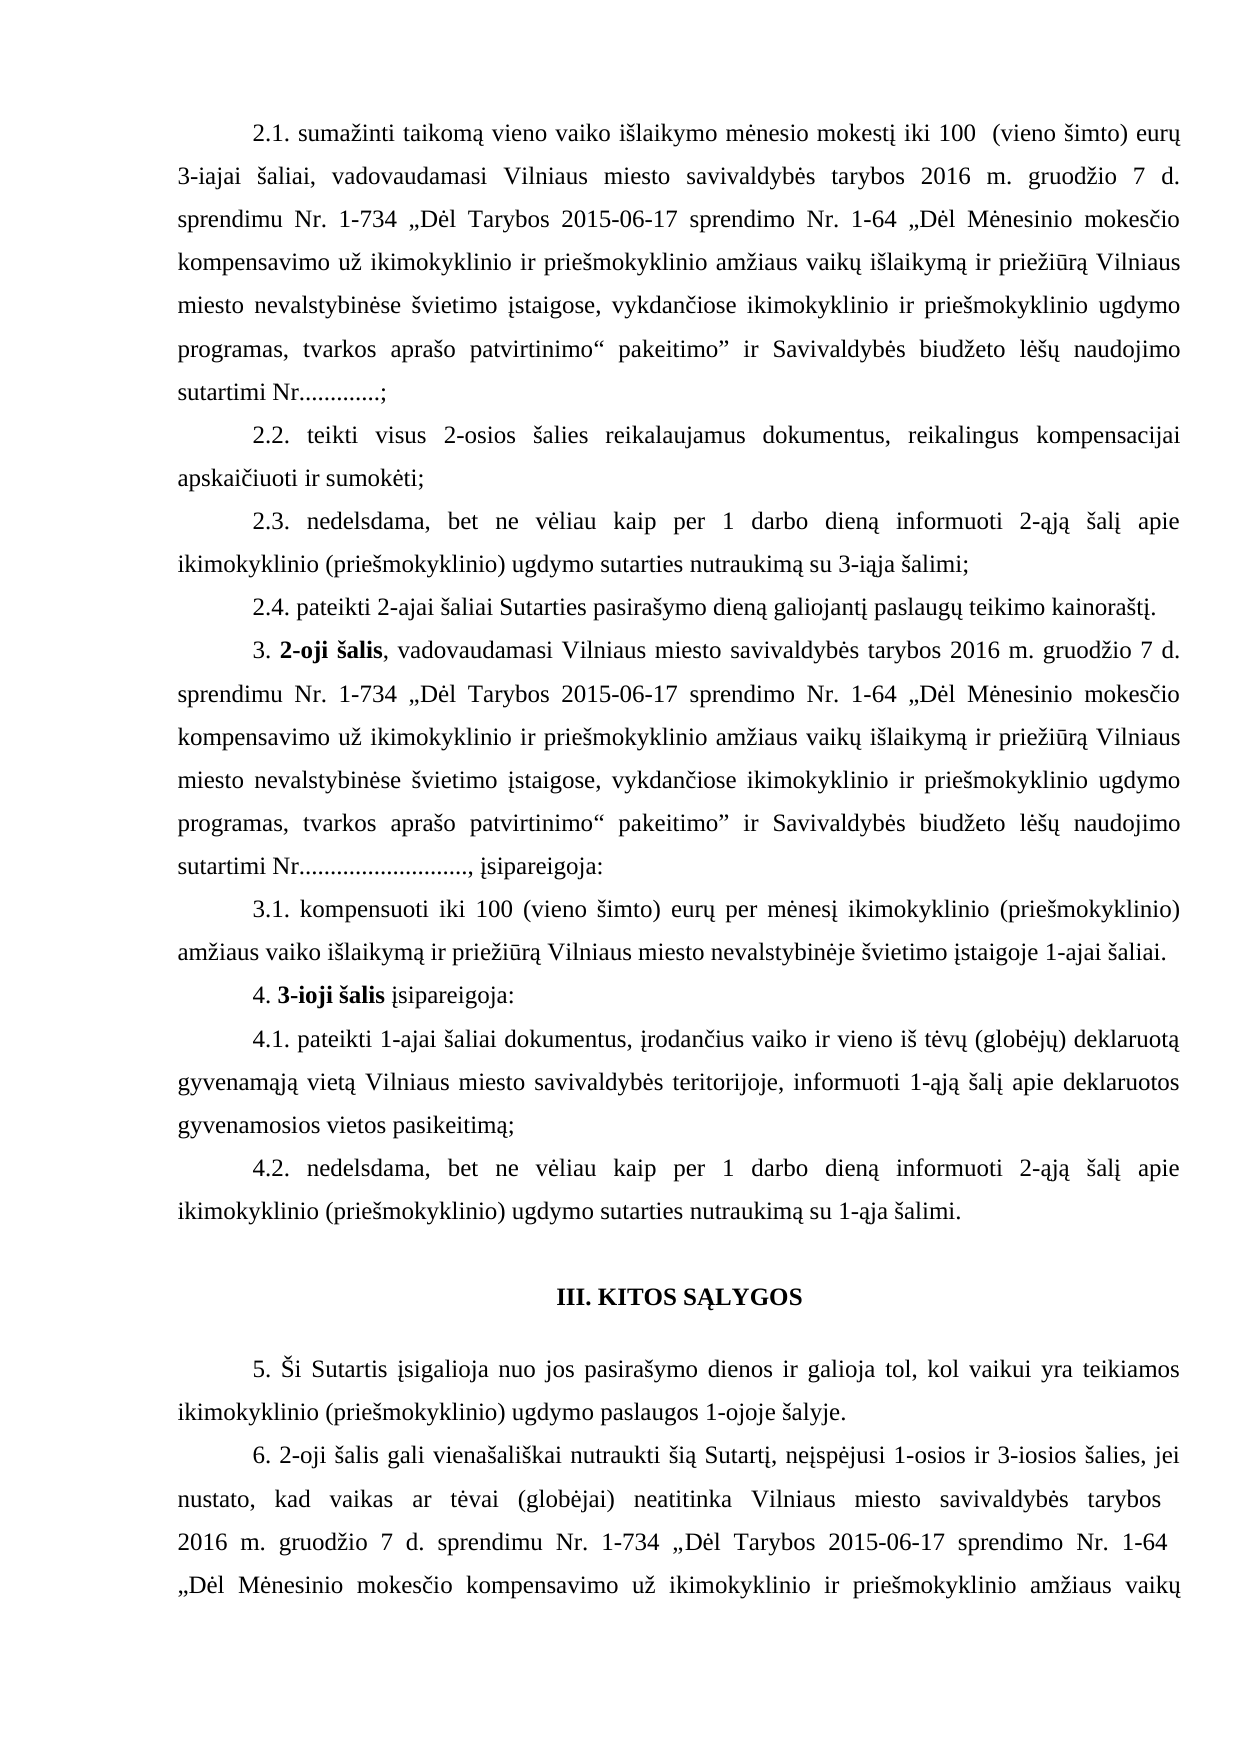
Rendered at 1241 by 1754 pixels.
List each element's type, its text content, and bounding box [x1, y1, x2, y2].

text 5. Ši Sutartis įsigalioja nuo jos pasirašymo dienos ir galioja tol, kol vaikui yra teikiamos ikimokyklinio (priešmokyklinio) ugdymo paslaugos 1-ojoje šalyje. [177, 1354, 1181, 1426]
text 4.1. pateikti 1-ajai šaliai dokumentus, įrodančius vaiko ir vieno iš tėvų (globėjų) deklaruotą gyvenamąją vietą Vilniaus miesto savivaldybės teritorijoje, informuoti 1-ąją šalį apie deklaruotos gyvenamosios vietos pasikeitimą; [177, 1024, 1181, 1139]
text 4. 3-ioji šalis įsipareigoja: [177, 981, 1181, 1009]
text 3.1. kompensuoti iki 100 (vieno šimto) eurų per mėnesį ikimokyklinio (priešmokyklinio) amžiaus vaiko išlaikymą ir priežiūrą Vilniaus miesto nevalstybinėje švietimo įstaigoje 1-ajai šaliai. [177, 894, 1181, 966]
text 2.4. pateikti 2-ajai šaliai Sutarties pasirašymo dieną galiojantį paslaugų teikimo kainoraštį. [177, 592, 1181, 621]
text III. KITOS SĄLYGOS [177, 1282, 1181, 1311]
text 3. 2-oji šalis, vadovaudamasi Vilniaus miesto savivaldybės tarybos 2016 m. gruodžio 7 d. sprendimu Nr. 1-734 „Dėl Tarybos 2015-06-17 sprendimo Nr. 1-64 „Dėl Mėnesinio mokesčio kompensavimo už ikimokyklinio ir priešmokyklinio amžiaus vaikų išlaikymą ir priežiūrą Vilniaus miesto nevalstybinėse švietimo įstaigose, vykdančiose ikimokyklinio ir priešmokyklinio ugdymo programas, tvarkos aprašo patvirtinimo“ pakeitimo” ir Savivaldybės biudžeto lėšų naudojimo sutartimi Nr..........................., įsipareigoja: [177, 636, 1181, 880]
text 4.2. nedelsdama, bet ne vėliau kaip per 1 darbo dieną informuoti 2-ąją šalį apie ikimokyklinio (priešmokyklinio) ugdymo sutarties nutraukimą su 1-ąja šalimi. [177, 1153, 1181, 1225]
text 2.1. sumažinti taikomą vieno vaiko išlaikymo mėnesio mokestį iki 100 (vieno šimto) eurų 3-iajai šaliai, vadovaudamasi Vilniaus miesto savivaldybės tarybos 2016 m. gruodžio 7 d. sprendimu Nr. 1-734 „Dėl Tarybos 2015-06-17 sprendimo Nr. 1-64 „Dėl Mėnesinio mokesčio kompensavimo už ikimokyklinio ir priešmokyklinio amžiaus vaikų išlaikymą ir priežiūrą Vilniaus miesto nevalstybinėse švietimo įstaigose, vykdančiose ikimokyklinio ir priešmokyklinio ugdymo programas, tvarkos aprašo patvirtinimo“ pakeitimo” ir Savivaldybės biudžeto lėšų naudojimo sutartimi Nr.............; [177, 118, 1181, 406]
text 2.2. teikti visus 2-osios šalies reikalaujamus dokumentus, reikalingus kompensacijai apskaičiuoti ir sumokėti; [177, 420, 1181, 492]
text 6. 2-oji šalis gali vienašališkai nutraukti šią Sutartį, neįspėjusi 1-osios ir 3-iosios šalies, jei nustato, kad vaikas ar tėvai (globėjai) neatitinka Vilniaus miesto savivaldybės tarybos 2016 m. gruodžio 7 d. sprendimu Nr. 1-734 „Dėl Tarybos 2015-06-17 sprendimo Nr. 1-64 „Dėl Mėnesinio mokesčio kompensavimo už ikimokyklinio ir priešmokyklinio amžiaus vaikų [177, 1441, 1181, 1599]
text 2.3. nedelsdama, bet ne vėliau kaip per 1 darbo dieną informuoti 2-ąją šalį apie ikimokyklinio (priešmokyklinio) ugdymo sutarties nutraukimą su 3-iąja šalimi; [177, 506, 1181, 578]
